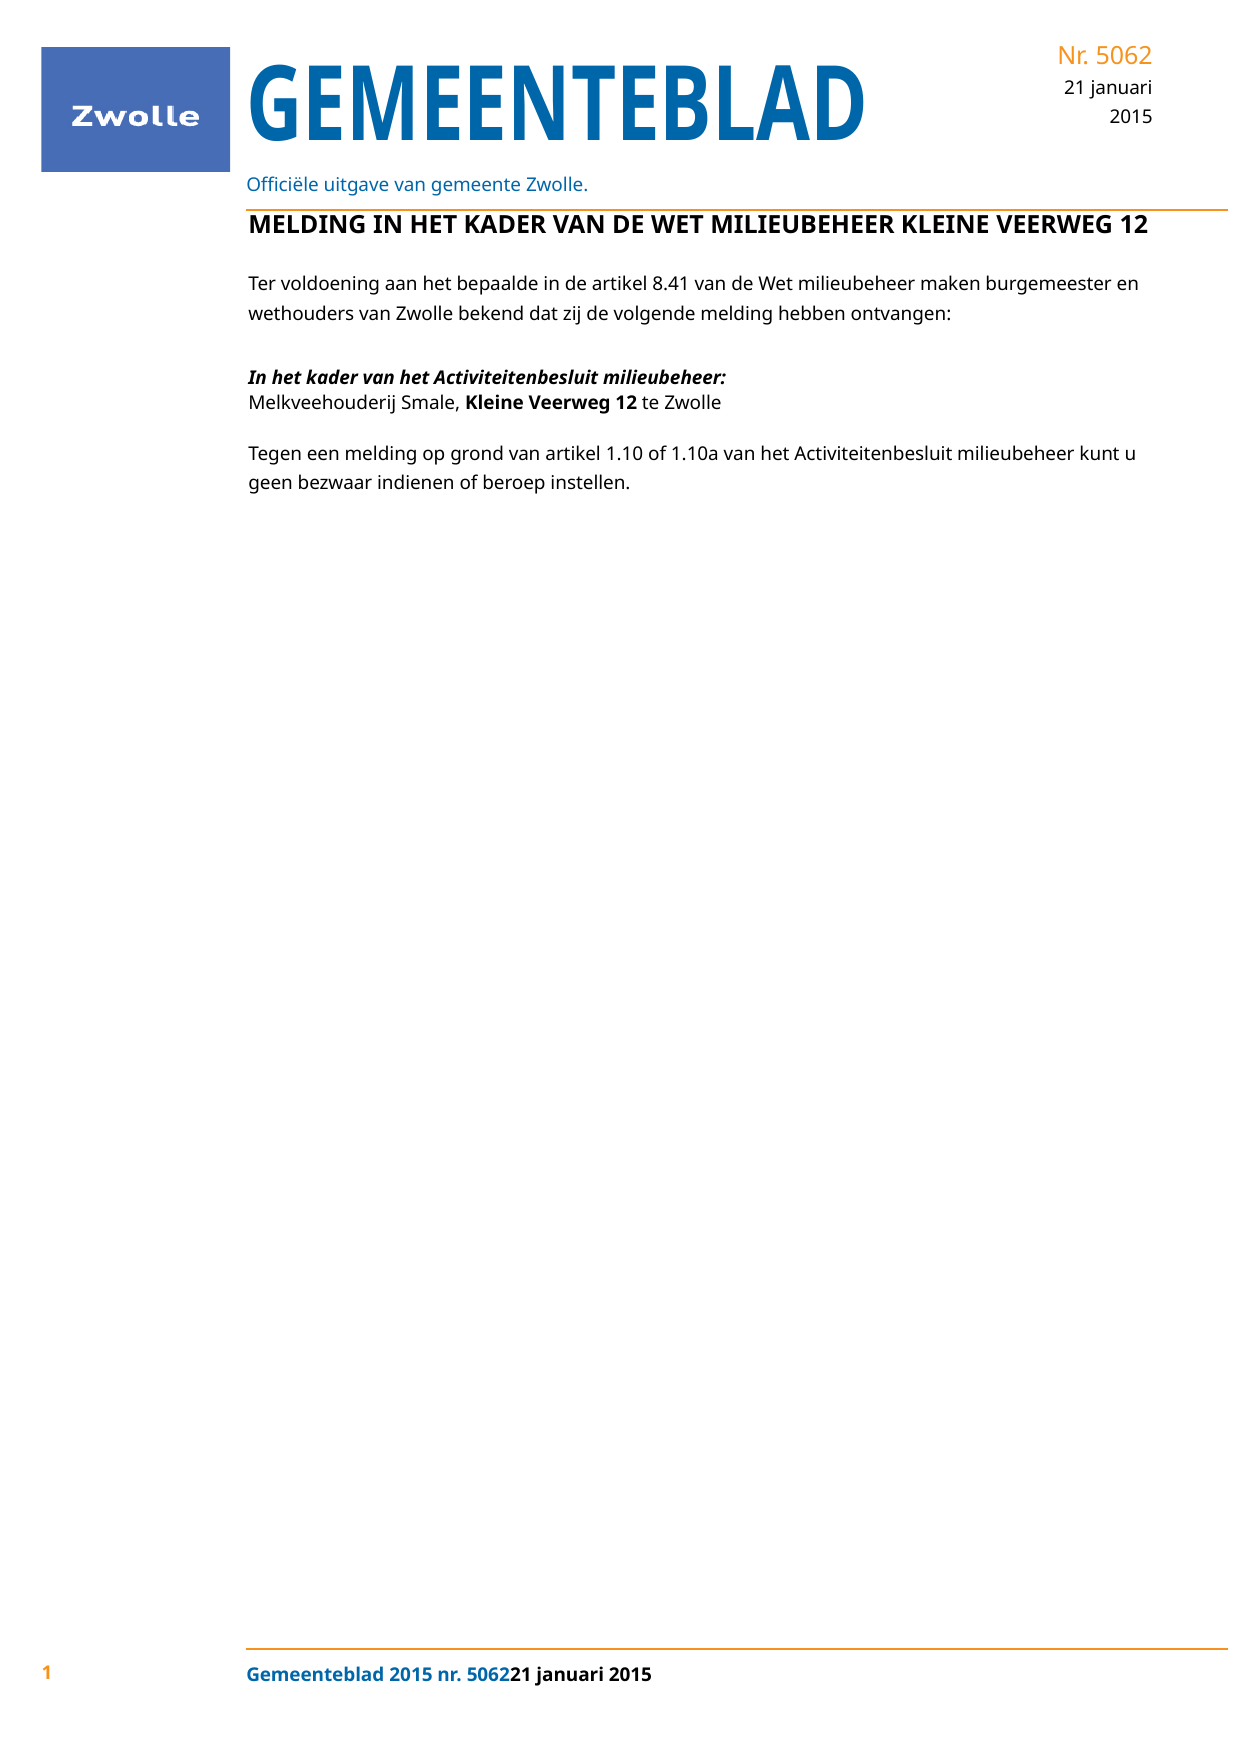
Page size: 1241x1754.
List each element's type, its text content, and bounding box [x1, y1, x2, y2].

text Tegen een melding op grond van artikel 1.10 of 1.10a van het Activiteitenbesluit milieubeheer kunt u geen bezwaar indienen of beroep instellen. [248, 440, 1152, 495]
picture [41, 47, 231, 172]
text In het kader van het Activiteitenbesluit milieubeheer: [248, 364, 1152, 389]
text Ter voldoening aan het bepaalde in de artikel 8.41 van de Wet milieubeheer maken burgemeester en wethouders van Zwolle bekend dat zij de volgende melding hebben ontvangen: [248, 270, 1152, 326]
text MELDING IN HET KADER VAN DE WET MILIEUBEHEER KLEINE VEERWEG 12 [248, 211, 1152, 241]
text Melkveehouderij Smale, Kleine Veerweg 12 te Zwolle [248, 389, 1152, 415]
